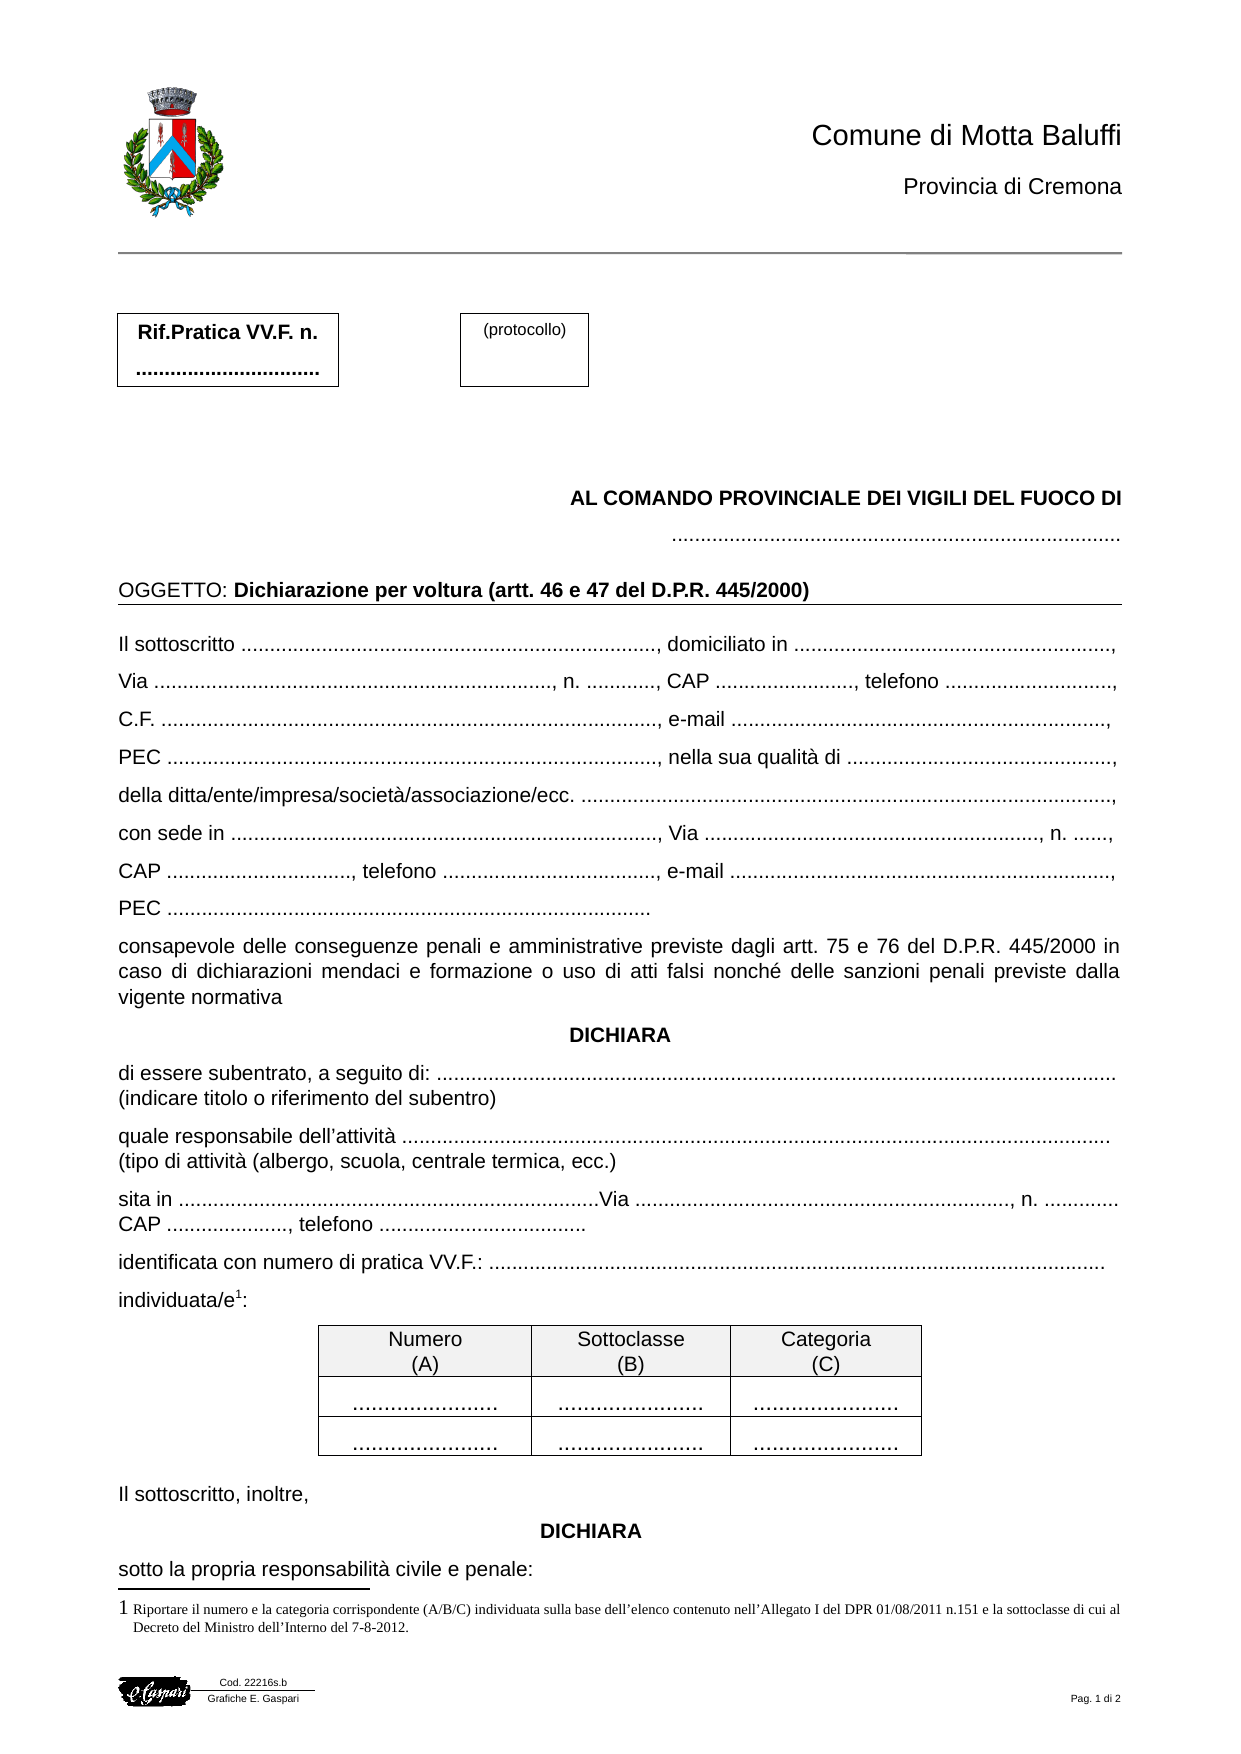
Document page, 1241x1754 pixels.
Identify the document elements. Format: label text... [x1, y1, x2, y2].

text .............................................................................. [118, 522, 1122, 546]
text C.F. ......................................................................................, e-mail ................................................................., [118, 707, 1122, 731]
text con sede in .........................................................................., Via .........................................................., n. ......, [118, 821, 1122, 844]
table_cell ....................... [532, 1417, 730, 1455]
text Comune di Motta Baluffi [224, 118, 1122, 152]
text Il sottoscritto, inoltre, [118, 1481, 1063, 1505]
table_cell ....................... [731, 1417, 921, 1455]
picture [117, 1675, 191, 1707]
text PEC .................................................................................... [118, 896, 1122, 920]
text identificata con numero di pratica VV.F.: ........................................................................................................... [118, 1250, 1122, 1274]
text Il sottoscritto ........................................................................, domiciliato in ......................................................., [118, 632, 1122, 656]
text CAP ................................, telefono ....................................., e-mail .................................................................., [118, 858, 1122, 882]
table_cell ....................... [731, 1377, 921, 1416]
text quale responsabile dell’attività ........................................................................................................................... (tipo di attività (albergo, scuola, centrale termica, ecc.) [118, 1123, 1122, 1173]
text della ditta/ente/impresa/società/associazione/ecc. ............................................................................................, [118, 783, 1122, 807]
text Via ....................................................................., n. ............, CAP ........................, telefono ............................., [118, 669, 1122, 693]
table_cell ....................... [319, 1417, 531, 1455]
text di essere subentrato, a seguito di: ...................................................................................................................... (indicare titolo o riferimento del subentro) [118, 1060, 1122, 1109]
table_cell ....................... [319, 1377, 531, 1416]
table_header Sottoclasse (B) [532, 1326, 730, 1376]
text sotto la propria responsabilità civile e penale: [118, 1557, 1107, 1581]
text consapevole delle conseguenze penali e amministrative previste dagli artt. 75 e 76 del D.P.R. 445/2000 in caso di dichiarazioni mendaci e formazione o uso di atti falsi nonché delle sanzioni penali previste dalla vigente normativa [118, 934, 1122, 1009]
table_header [339, 313, 460, 386]
text DICHIARA [118, 1519, 1064, 1543]
text PEC ....................................................................................., nella sua qualità di .............................................., [118, 745, 1122, 769]
table_cell ....................... [532, 1377, 730, 1416]
text DICHIARA [118, 1022, 1122, 1046]
text sita in .........................................................................Via ................................................................., n. ............. CAP ....................., telefono .................................... [118, 1187, 1122, 1236]
table_header Categoria (C) [731, 1326, 921, 1376]
text OGGETTO: Dichiarazione per voltura (artt. 46 e 47 del D.P.R. 445/2000) [118, 578, 1122, 604]
picture [122, 87, 224, 219]
table_header (protocollo) [461, 314, 588, 386]
table_header Rif.Pratica VV.F. n. ................................ [118, 314, 338, 386]
text AL COMANDO PROVINCIALE DEI VIGILI DEL FUOCO DI [118, 486, 1122, 509]
text Provincia di Cremona [224, 173, 1122, 200]
text Riportare il numero e la categoria corrispondente (A/B/C) individuata sulla base dell’elenco contenuto nell’Allegato I del DPR 01/08/2011 n.151 e la sottoclasse di cui al Decreto del Ministro dell’Interno del 7-8-2012. [118, 1595, 1122, 1636]
table_header Numero (A) [319, 1326, 531, 1376]
text individuata/e: [118, 1287, 1122, 1311]
